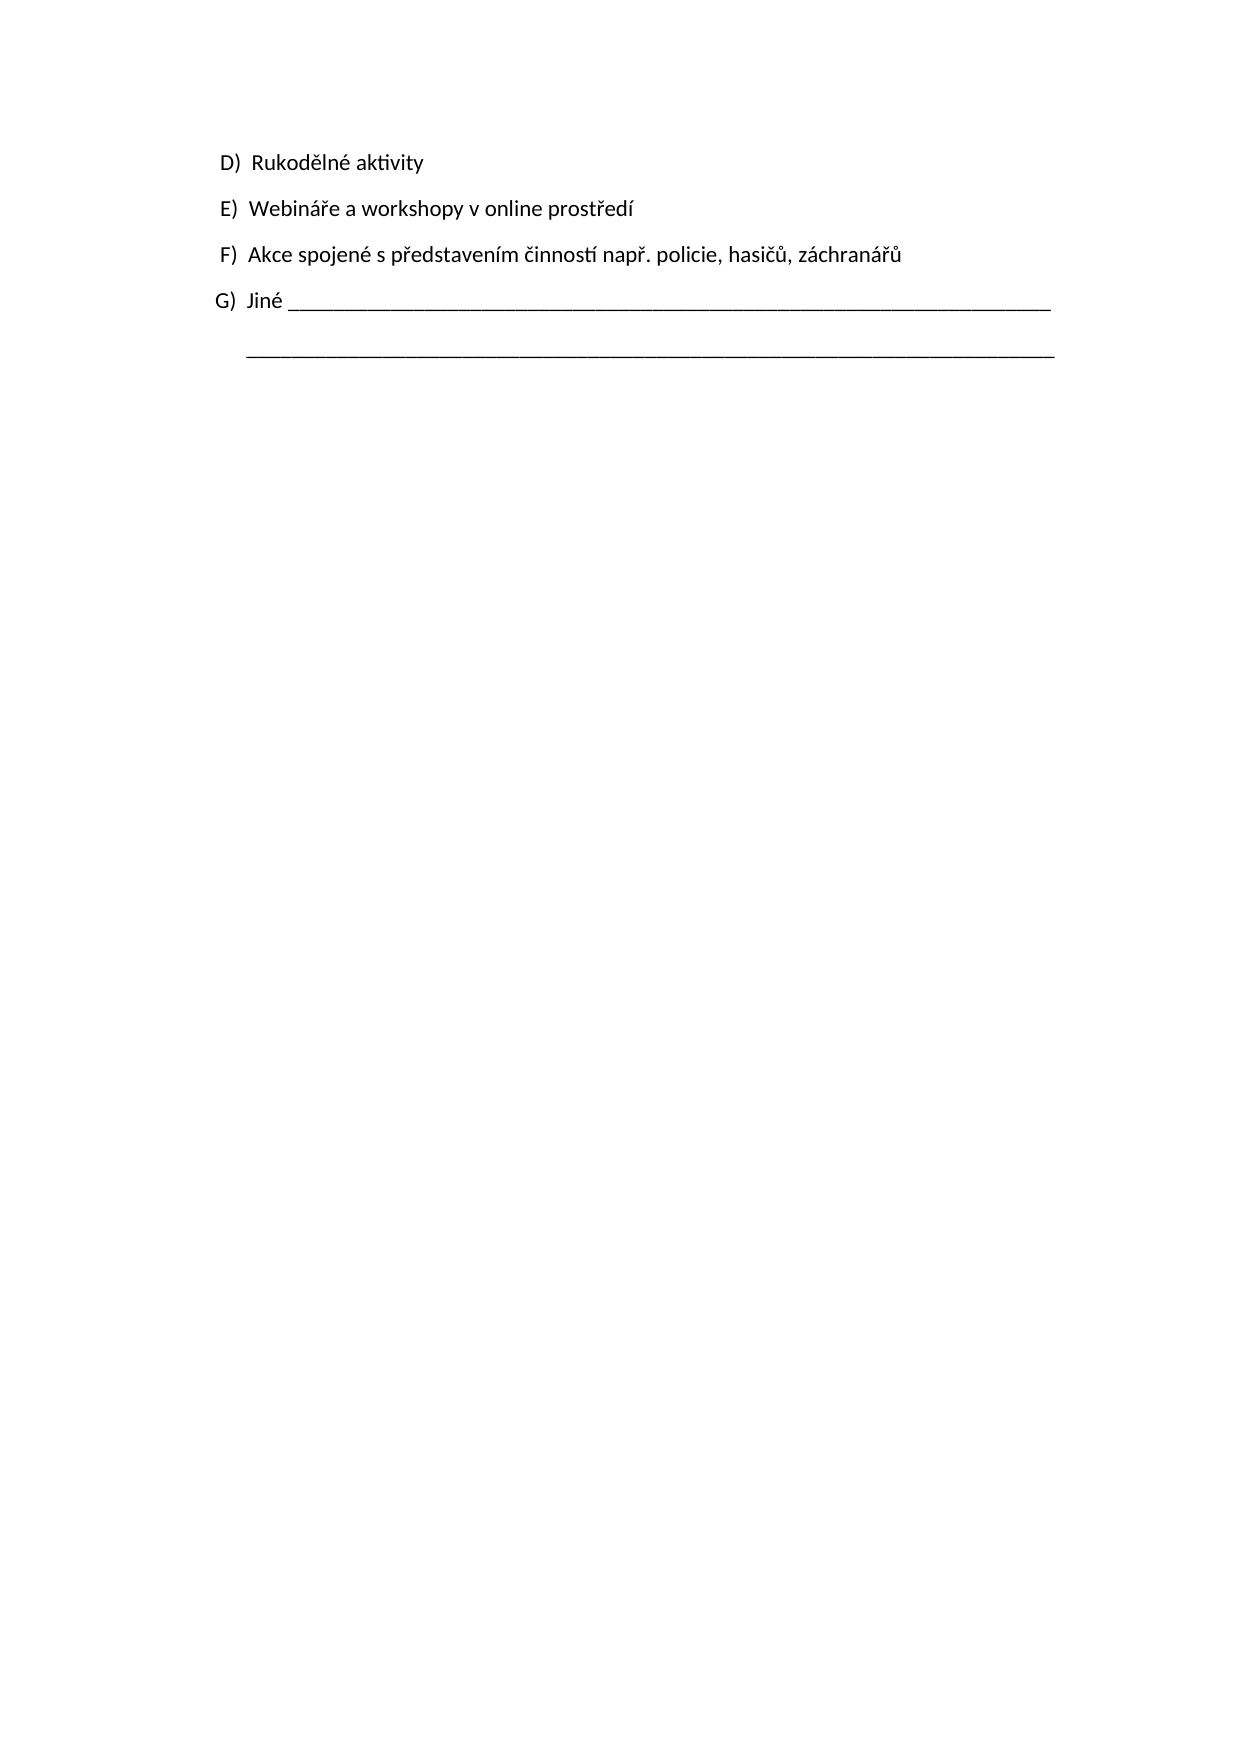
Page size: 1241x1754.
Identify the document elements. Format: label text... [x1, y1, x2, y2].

text G) Jiné ___________________________________________________________________ [148, 287, 1093, 315]
text _______________________________________________________________________ [148, 333, 1093, 361]
text F) Akce spojené s představením činností např. policie, hasičů, záchranářů [148, 240, 1093, 268]
text D) Rukodělné aktivity [148, 148, 1093, 176]
text E) Webináře a workshopy v online prostředí [148, 194, 1093, 222]
